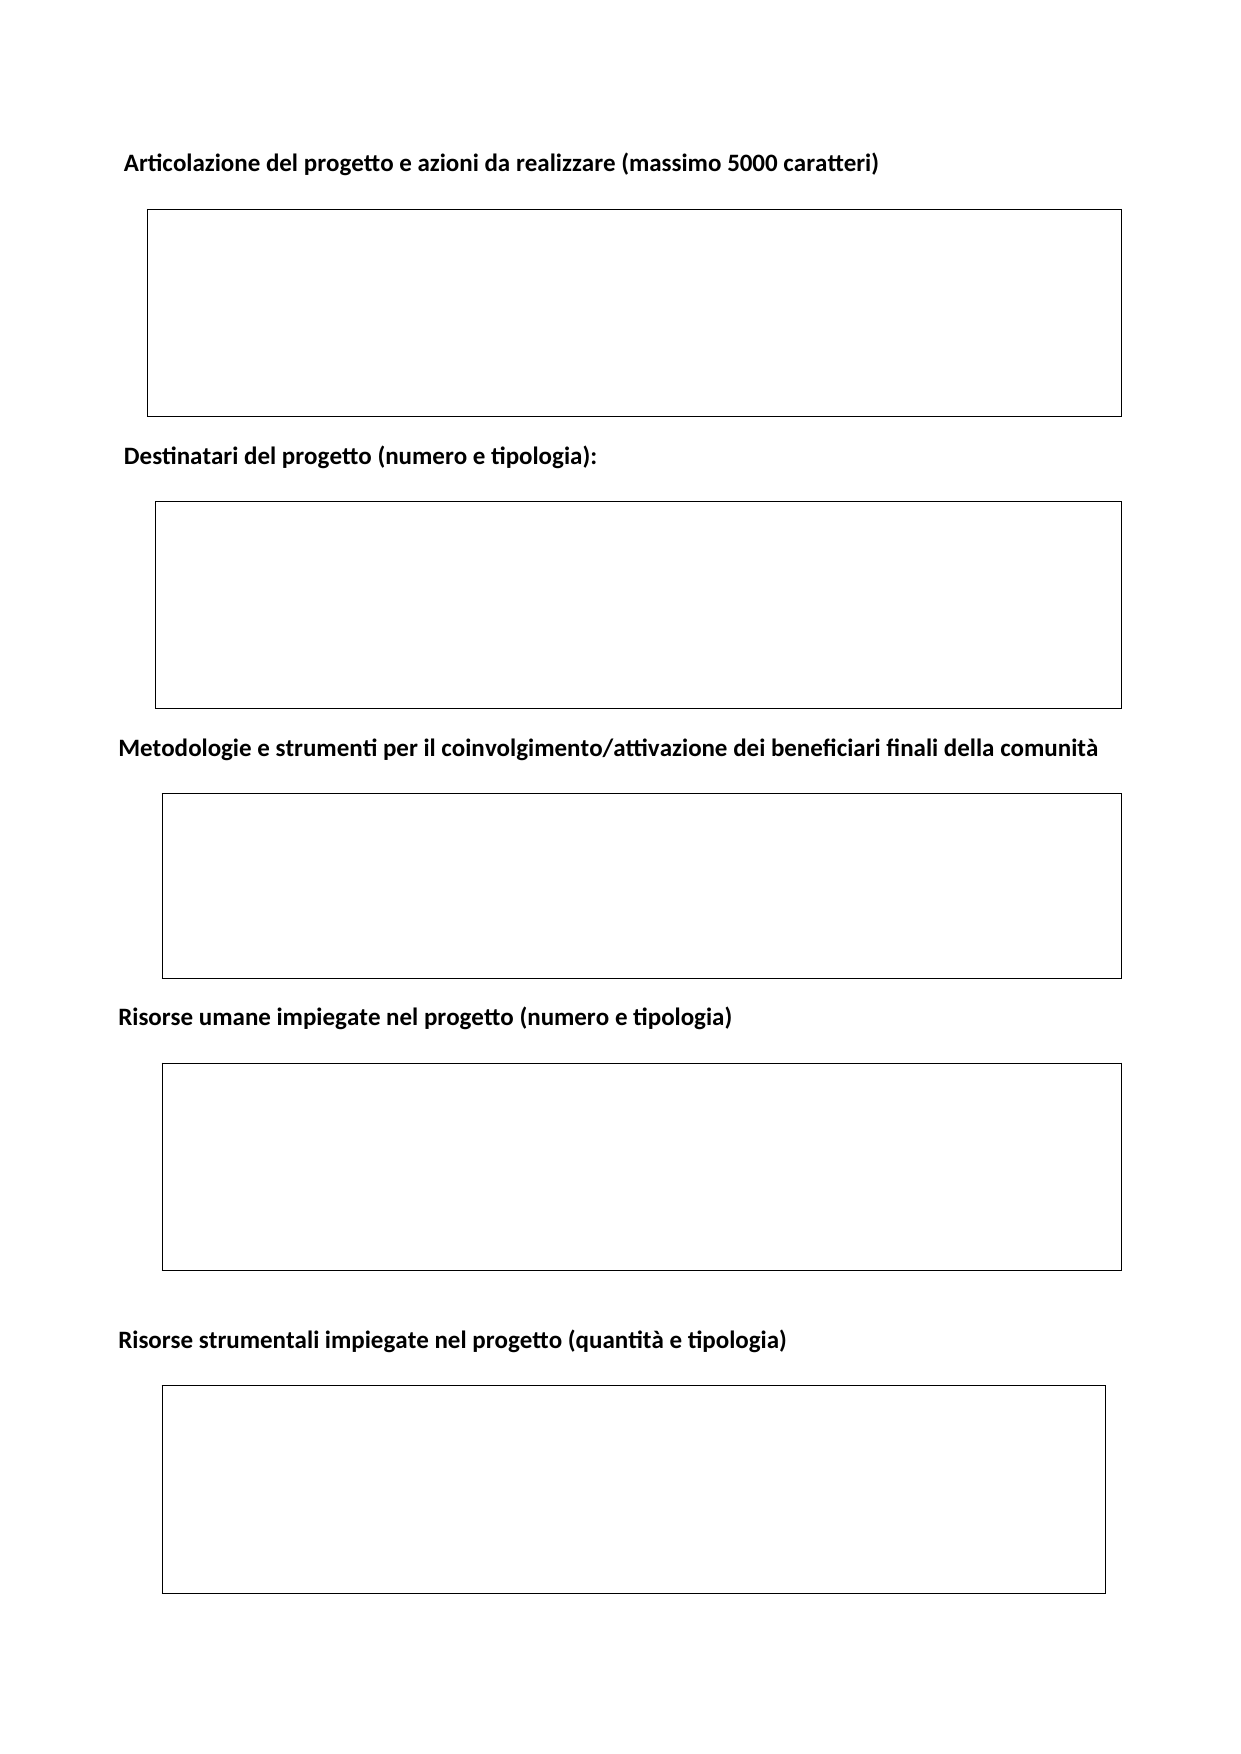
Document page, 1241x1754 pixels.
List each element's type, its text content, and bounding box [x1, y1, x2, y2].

table_header [163, 794, 1121, 978]
text Metodologie e strumenti per il coinvolgimento/attivazione dei beneficiari finali della comunità [118, 732, 1122, 763]
text Destinatari del progetto (numero e tipologia): [118, 440, 1122, 470]
table_header [163, 1064, 1121, 1270]
table_header [148, 210, 1121, 416]
table_header [163, 1386, 1105, 1593]
table_header [156, 502, 1121, 708]
text Risorse umane impiegate nel progetto (numero e tipologia) [118, 1002, 1122, 1032]
text Articolazione del progetto e azioni da realizzare (massimo 5000 caratteri) [118, 148, 1122, 178]
text Risorse strumentali impiegate nel progetto (quantità e tipologia) [118, 1324, 1122, 1355]
